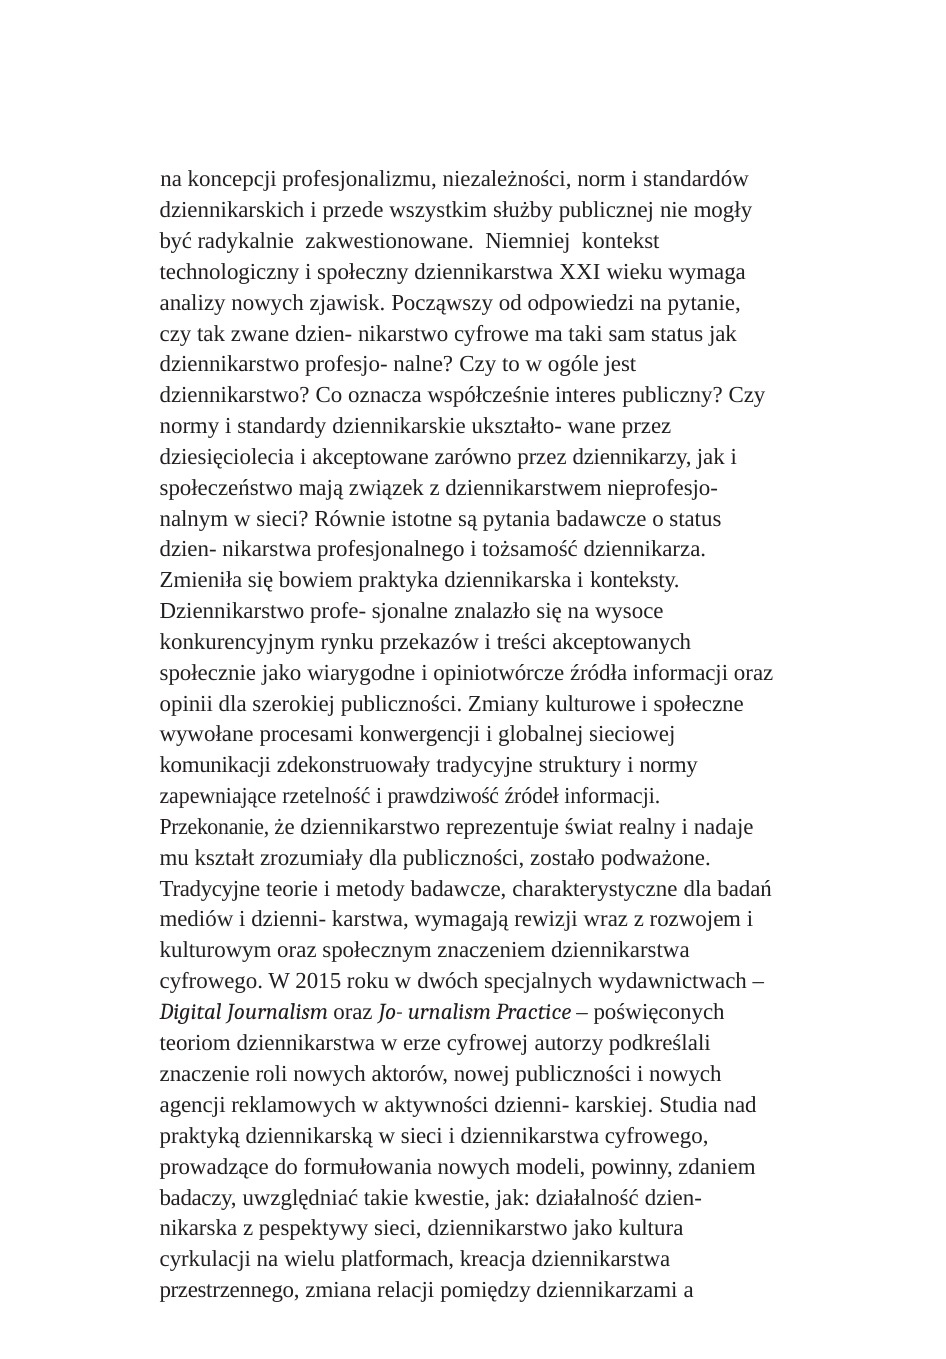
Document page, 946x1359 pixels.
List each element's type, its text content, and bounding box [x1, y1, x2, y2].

text na koncepcji profesjonalizmu, niezależności, norm i standardów dziennikarskich i przede wszystkim służby publicznej nie mogły być radykalnie zakwestionowane. Niemniej kontekst technologiczny i społeczny dziennikarstwa XXI wieku wymaga analizy nowych zjawisk. Począwszy od odpowiedzi na pytanie, czy tak zwane dzien- nikarstwo cyfrowe ma taki sam status jak dziennikarstwo profesjo- nalne? Czy to w ogóle jest dziennikarstwo? Co oznacza współcześnie interes publiczny? Czy normy i standardy dziennikarskie ukształto- wane przez dziesięciolecia i akceptowane zarówno przez dziennikarzy, jak i społeczeństwo mają związek z dziennikarstwem nieprofesjo- nalnym w sieci? Równie istotne są pytania badawcze o status dzien- nikarstwa profesjonalnego i tożsamość dziennikarza. Zmieniła się bowiem praktyka dziennikarska i konteksty. Dziennikarstwo profe- sjonalne znalazło się na wysoce konkurencyjnym rynku przekazów i treści akceptowanych społecznie jako wiarygodne i opiniotwórcze źródła informacji oraz opinii dla szerokiej publiczności. Zmiany kulturowe i społeczne wywołane procesami konwergencji i globalnej sieciowej komunikacji zdekonstruowały tradycyjne struktury i normy zapewniające rzetelność i prawdziwość źródeł informacji. Przekonanie, że dziennikarstwo reprezentuje świat realny i nadaje mu kształt zrozumiały dla publiczności, zostało podważone. Tradycyjne teorie i metody badawcze, charakterystyczne dla badań mediów i dzienni- karstwa, wymagają rewizji wraz z rozwojem i kulturowym oraz społecznym znaczeniem dziennikarstwa cyfrowego. W 2015 roku w dwóch specjalnych wydawnictwach – Digital Journalism oraz Jo- urnalism Practice – poświęconych teoriom dziennikarstwa w erze cyfrowej autorzy podkreślali znaczenie roli nowych aktorów, nowej publiczności i nowych agencji reklamowych w aktywności dzienni- karskiej. Studia nad praktyką dziennikarską w sieci i dziennikarstwa cyfrowego, prowadzące do formułowania nowych modeli, powinny, zdaniem badaczy, uwzględniać takie kwestie, jak: działalność dzien- nikarska z pespektywy sieci, dziennikarstwo jako kultura cyrkulacji na wielu platformach, kreacja dziennikarstwa przestrzennego, zmiana relacji pomiędzy dziennikarzami a [159, 165, 774, 1302]
